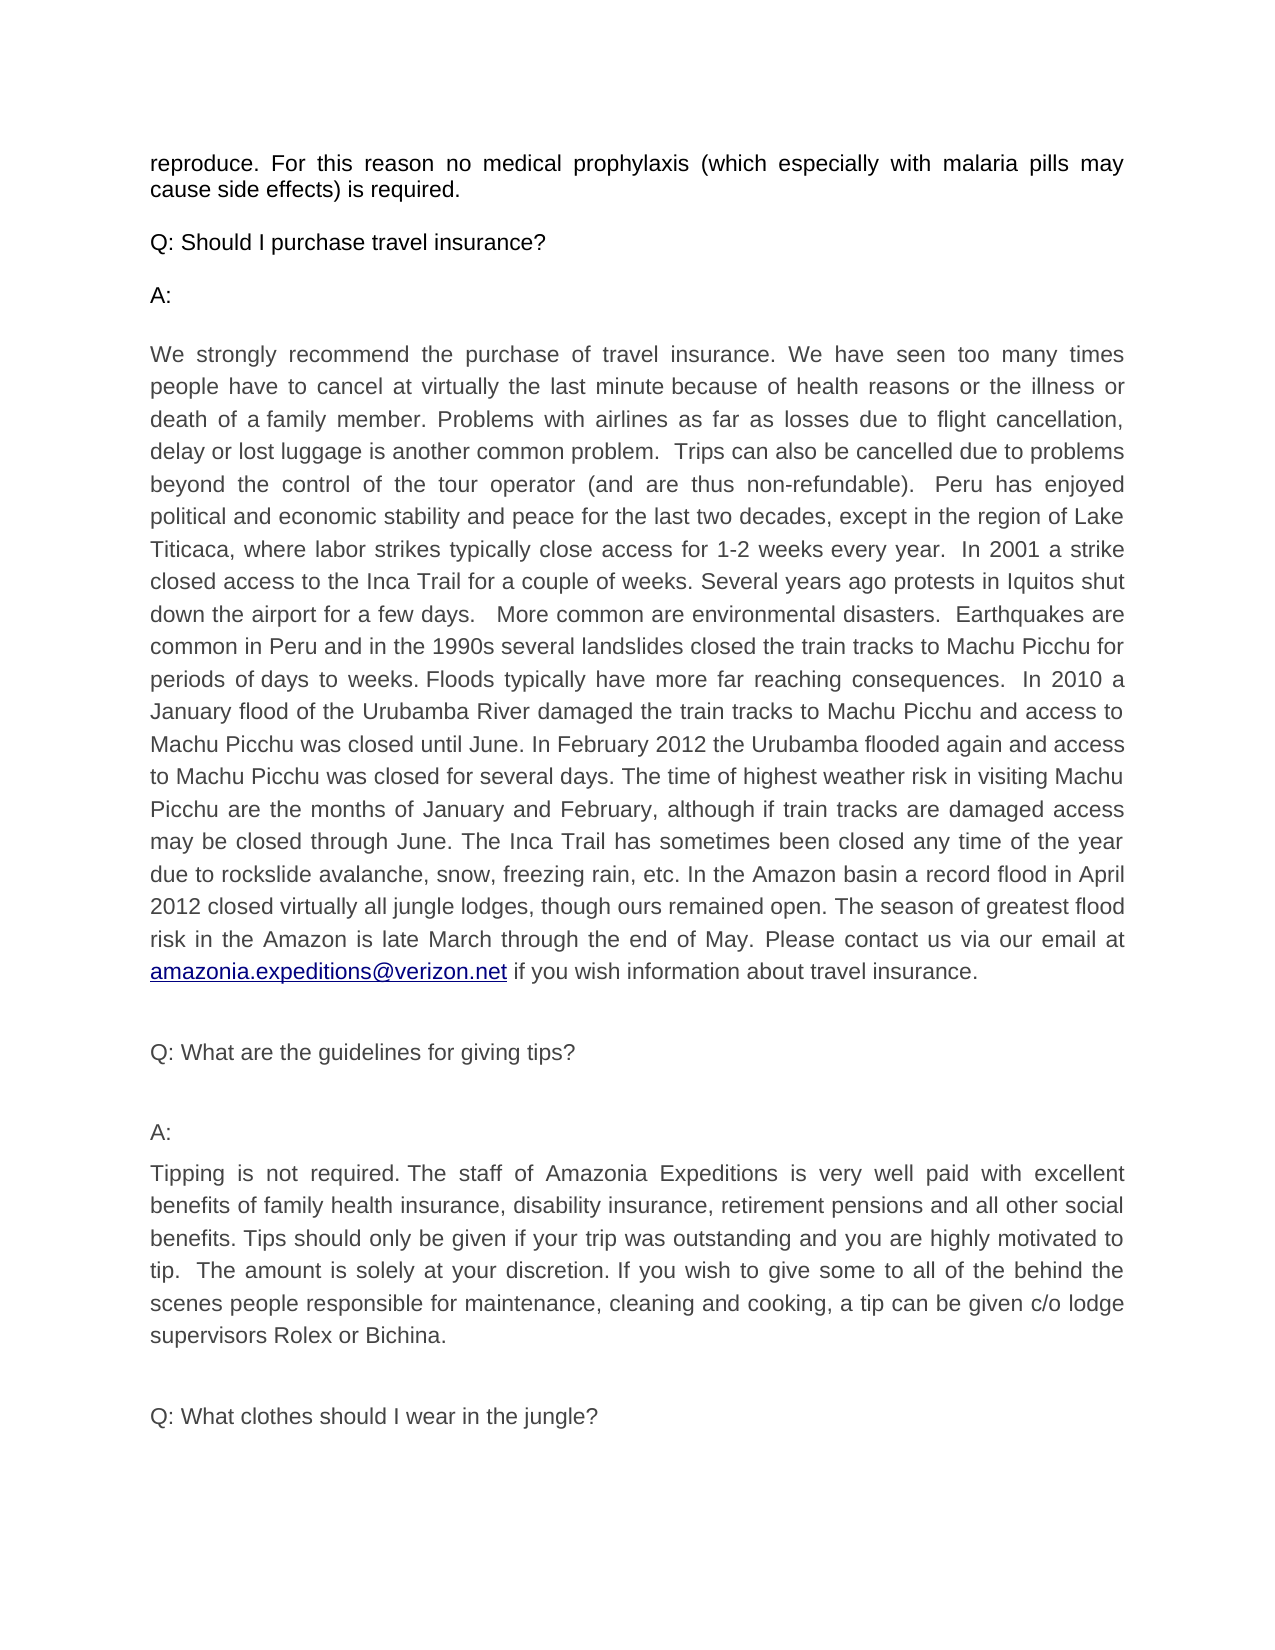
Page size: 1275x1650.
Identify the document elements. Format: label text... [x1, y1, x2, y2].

text A: [150, 282, 1125, 308]
text Q: What are the guidelines for giving tips? [150, 1033, 1125, 1065]
text We strongly recommend the purchase of travel insurance. We have seen too many times people have to cancel at virtually the last minute because of health reasons or the illness or death of a family member. Problems with airlines as far as losses due to flight cancellation, delay or lost luggage is another common problem. Trips can also be cancelled due to problems beyond the control of the tour operator (and are thus non-refundable). Peru has enjoyed political and economic stability and peace for the last two decades, except in the region of Lake Titicaca, where labor strikes typically close access for 1-2 weeks every year. In 2001 a strike closed access to the Inca Trail for a couple of weeks. Several years ago protests in Iquitos shut down the airport for a few days. More common are environmental disasters. Earthquakes are common in Peru and in the 1990s several landslides closed the train tracks to Machu Picchu for periods of days to weeks. Floods typically have more far reaching consequences. In 2010 a January flood of the Urubamba River damaged the train tracks to Machu Picchu and access to Machu Picchu was closed until June. In February 2012 the Urubamba flooded again and access to Machu Picchu was closed for several days. The time of highest weather risk in visiting Machu Picchu are the months of January and February, although if train tracks are damaged access may be closed through June. The Inca Trail has sometimes been closed any time of the year due to rockslide avalanche, snow, freezing rain, etc. In the Amazon basin a record flood in April 2012 closed virtually all jungle lodges, though ours remained open. The season of greatest flood risk in the Amazon is late March through the end of May. Please contact us via our email at amazonia.expeditions@verizon.net if you wish information about travel insurance. [150, 334, 1125, 984]
text Tipping is not required. The staff of Amazonia Expeditions is very well paid with excellent benefits of family health insurance, disability insurance, retirement pensions and all other social benefits. Tips should only be given if your trip was outstanding and you are highly motivated to tip. The amount is solely at your discretion. If you wish to give some to all of the behind the scenes people responsible for maintenance, cleaning and cooking, a tip can be given c/o lodge supervisors Rolex or Bichina. [150, 1153, 1125, 1348]
text A: [150, 1113, 1125, 1146]
text reproduce. For this reason no medical prophylaxis (which especially with malaria pills may cause side effects) is required. [150, 150, 1125, 203]
text Q: What clothes should I wear in the jungle? [150, 1397, 1125, 1429]
text Q: Should I purchase travel insurance? [150, 229, 1125, 255]
